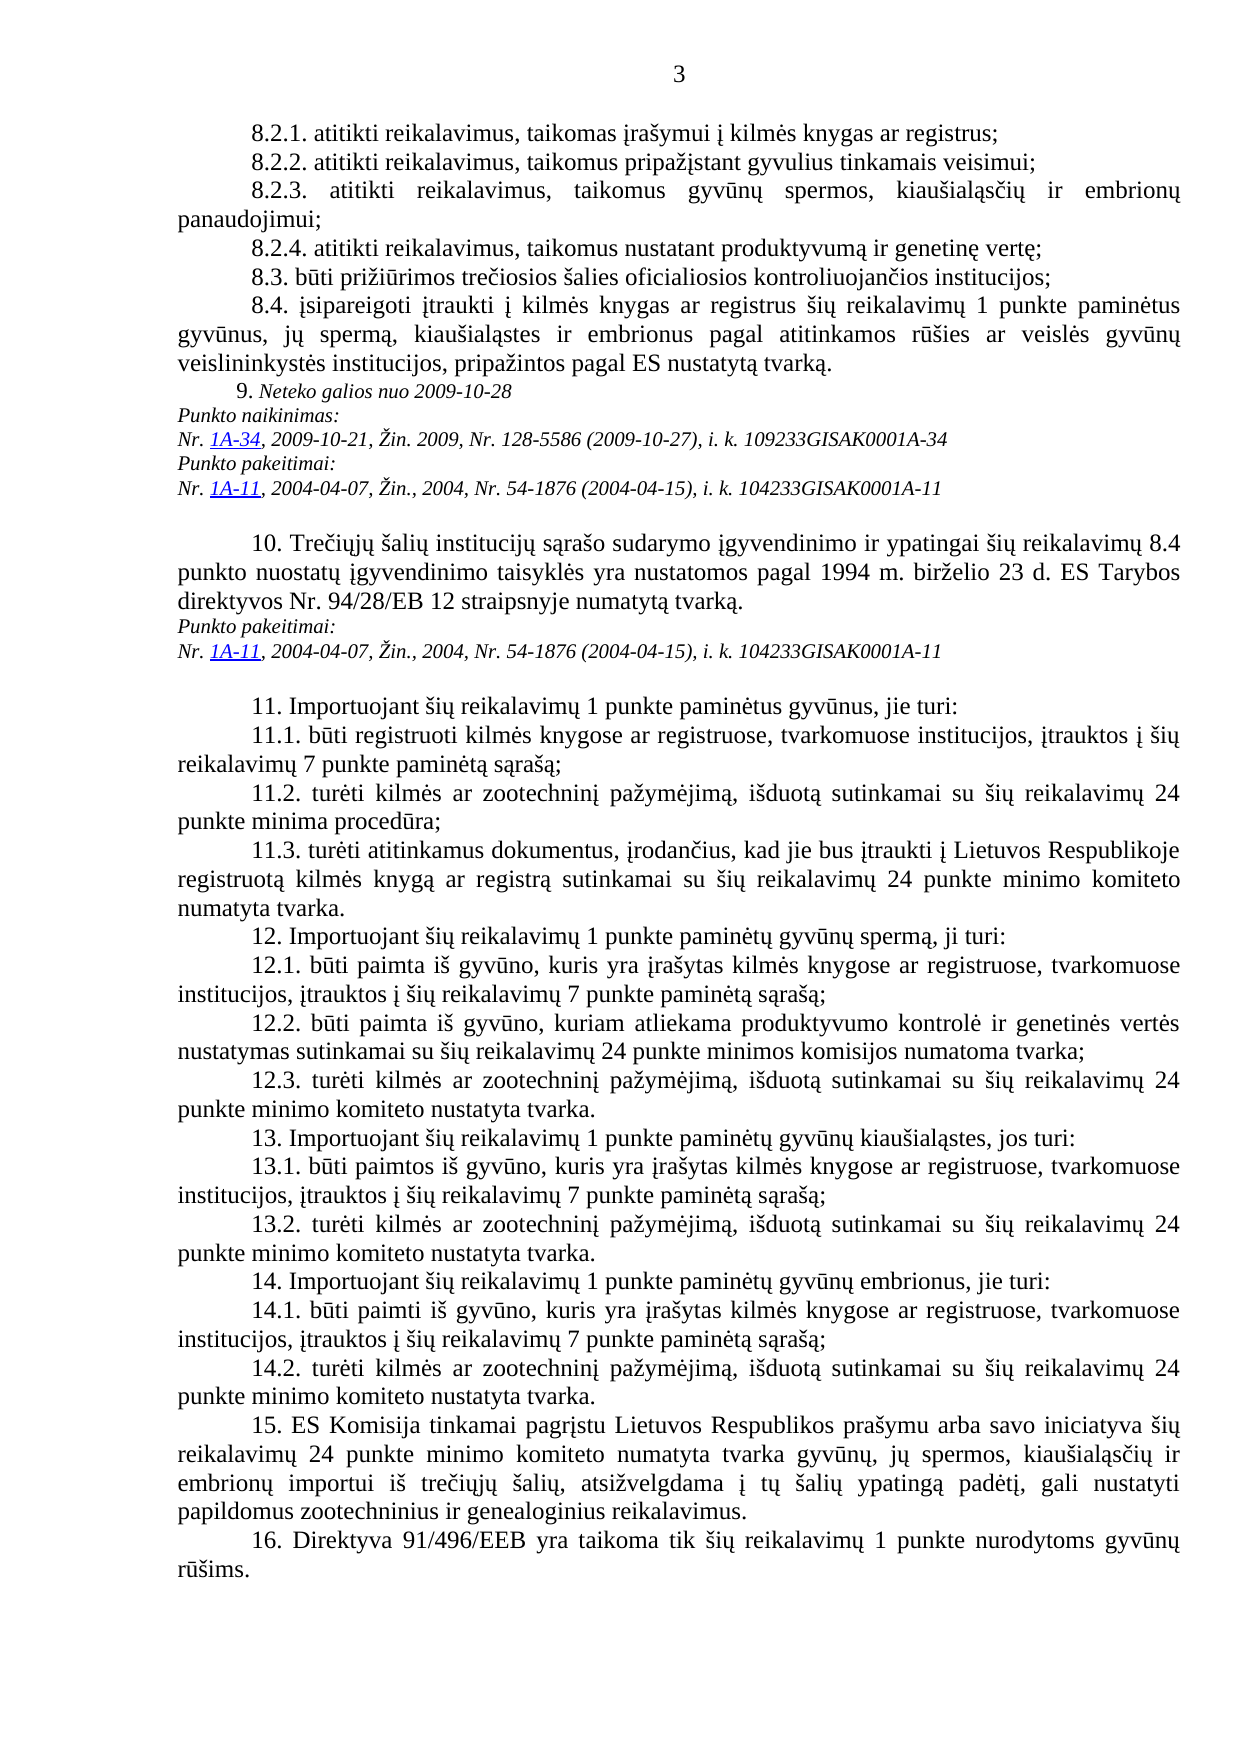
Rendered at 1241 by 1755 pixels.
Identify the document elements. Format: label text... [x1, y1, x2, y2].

text 8.4. įsipareigoti įtraukti į kilmės knygas ar registrus šių reikalavimų 1 punkte paminėtus gyvūnus, jų spermą, kiaušialąstes ir embrionus pagal atitinkamos rūšies ar veislės gyvūnų veislininkystės institucijos, pripažintos pagal ES nustatytą tvarką. [177, 291, 1181, 377]
text 14. Importuojant šių reikalavimų 1 punkte paminėtų gyvūnų embrionus, jie turi: [177, 1266, 1181, 1295]
text 16. Direktyva 91/496/EEB yra taikoma tik šių reikalavimų 1 punkte nurodytoms gyvūnų rūšims. [177, 1525, 1181, 1583]
text 12. Importuojant šių reikalavimų 1 punkte paminėtų gyvūnų spermą, ji turi: [177, 921, 1181, 950]
text Punkto naikinimas: [177, 403, 1181, 427]
text 11.2. turėti kilmės ar zootechninį pažymėjimą, išduotą sutinkamai su šių reikalavimų 24 punkte minima procedūra; [177, 778, 1181, 835]
text 8.2.4. atitikti reikalavimus, taikomus nustatant produktyvumą ir genetinę vertę; [177, 233, 1181, 262]
text Punkto pakeitimai: [177, 614, 1181, 638]
text 14.2. turėti kilmės ar zootechninį pažymėjimą, išduotą sutinkamai su šių reikalavimų 24 punkte minimo komiteto nustatyta tvarka. [177, 1353, 1181, 1410]
text 11. Importuojant šių reikalavimų 1 punkte paminėtus gyvūnus, jie turi: [177, 691, 1181, 720]
text Nr. 1A-11, 2004-04-07, Žin., 2004, Nr. 54-1876 (2004-04-15), i. k. 104233GISAK0001A-11 [177, 638, 1181, 663]
text 11.1. būti registruoti kilmės knygose ar registruose, tvarkomuose institucijos, įtrauktos į šių reikalavimų 7 punkte paminėtą sąrašą; [177, 720, 1181, 778]
text 11.3. turėti atitinkamus dokumentus, įrodančius, kad jie bus įtraukti į Lietuvos Respublikoje registruotą kilmės knygą ar registrą sutinkamai su šių reikalavimų 24 punkte minimo komiteto numatyta tvarka. [177, 835, 1181, 921]
text 14.1. būti paimti iš gyvūno, kuris yra įrašytas kilmės knygose ar registruose, tvarkomuose institucijos, įtrauktos į šių reikalavimų 7 punkte paminėtą sąrašą; [177, 1295, 1181, 1353]
text 8.2.1. atitikti reikalavimus, taikomas įrašymui į kilmės knygas ar registrus; [177, 118, 1181, 147]
text 12.2. būti paimta iš gyvūno, kuriam atliekama produktyvumo kontrolė ir genetinės vertės nustatymas sutinkamai su šių reikalavimų 24 punkte minimos komisijos numatoma tvarka; [177, 1008, 1181, 1065]
text 8.2.3. atitikti reikalavimus, taikomus gyvūnų spermos, kiaušialąsčių ir embrionų panaudojimui; [177, 176, 1181, 233]
text Nr. 1A-11, 2004-04-07, Žin., 2004, Nr. 54-1876 (2004-04-15), i. k. 104233GISAK0001A-11 [177, 475, 1181, 499]
text 12.1. būti paimta iš gyvūno, kuris yra įrašytas kilmės knygose ar registruose, tvarkomuose institucijos, įtrauktos į šių reikalavimų 7 punkte paminėtą sąrašą; [177, 950, 1181, 1008]
text 12.3. turėti kilmės ar zootechninį pažymėjimą, išduotą sutinkamai su šių reikalavimų 24 punkte minimo komiteto nustatyta tvarka. [177, 1065, 1181, 1123]
text 13. Importuojant šių reikalavimų 1 punkte paminėtų gyvūnų kiaušialąstes, jos turi: [177, 1123, 1181, 1151]
text Punkto pakeitimai: [177, 451, 1181, 475]
text 9. Neteko galios nuo 2009-10-28 [177, 377, 1181, 403]
text 8.3. būti prižiūrimos trečiosios šalies oficialiosios kontroliuojančios institucijos; [177, 262, 1181, 291]
text 13.1. būti paimtos iš gyvūno, kuris yra įrašytas kilmės knygose ar registruose, tvarkomuose institucijos, įtrauktos į šių reikalavimų 7 punkte paminėtą sąrašą; [177, 1151, 1181, 1209]
text 10. Trečiųjų šalių institucijų sąrašo sudarymo įgyvendinimo ir ypatingai šių reikalavimų 8.4 punkto nuostatų įgyvendinimo taisyklės yra nustatomos pagal 1994 m. birželio 23 d. ES Tarybos direktyvos Nr. 94/28/EB 12 straipsnyje numatytą tvarką. [177, 528, 1181, 614]
text Nr. 1A-34, 2009-10-21, Žin. 2009, Nr. 128-5586 (2009-10-27), i. k. 109233GISAK0001A-34 [177, 427, 1181, 451]
text 13.2. turėti kilmės ar zootechninį pažymėjimą, išduotą sutinkamai su šių reikalavimų 24 punkte minimo komiteto nustatyta tvarka. [177, 1209, 1181, 1266]
text 15. ES Komisija tinkamai pagrįstu Lietuvos Respublikos prašymu arba savo iniciatyva šių reikalavimų 24 punkte minimo komiteto numatyta tvarka gyvūnų, jų spermos, kiaušialąsčių ir embrionų importui iš trečiųjų šalių, atsižvelgdama į tų šalių ypatingą padėtį, gali nustatyti papildomus zootechninius ir genealoginius reikalavimus. [177, 1410, 1181, 1525]
text 8.2.2. atitikti reikalavimus, taikomus pripažįstant gyvulius tinkamais veisimui; [177, 147, 1181, 176]
